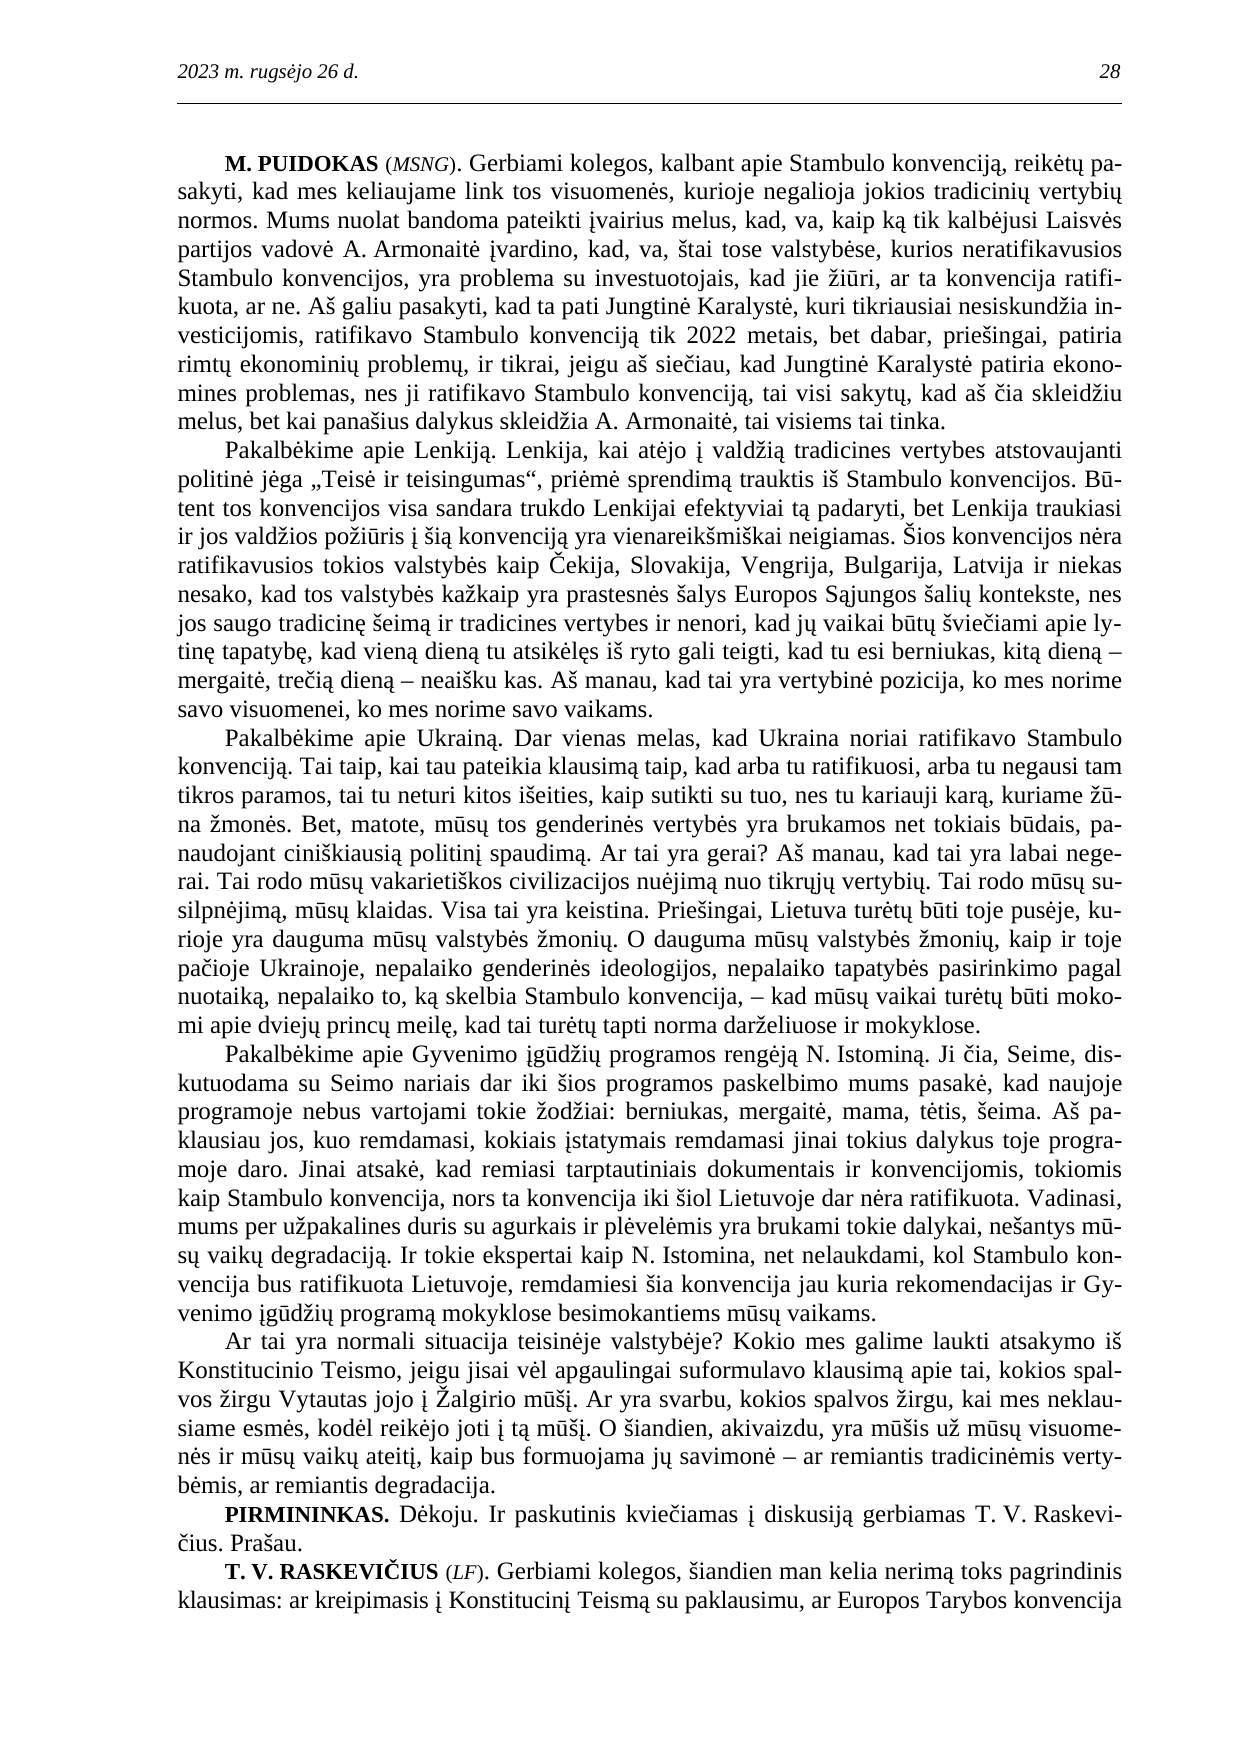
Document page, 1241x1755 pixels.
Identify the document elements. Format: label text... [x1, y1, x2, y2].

text M. PUIDOKAS (MSNG). Ger­bia­mi ko­le­gos, kal­bant apie Stam­bu­lo kon­ven­ci­ją, rei­kė­tų pa­sa­ky­ti, kad mes ke­liau­ja­me link tos vi­suo­me­nės, ku­rio­je ne­ga­lio­ja jo­kios tra­di­ci­nių ver­ty­bių nor­mos. Mums nuo­lat ban­do­ma pa­teik­ti įvai­rius me­lus, kad, va, kaip ką tik kal­bė­ju­si Lais­vės par­ti­jos va­do­vė A. Ar­mo­nai­tė įvar­di­no, kad, va, štai to­se vals­ty­bė­se, ku­rios ne­ra­ti­fi­ka­vu­sios Stam­bu­lo kon­ven­ci­jos, yra pro­ble­ma su in­ves­tuo­to­jais, kad jie žiū­ri, ar ta kon­ven­ci­ja ra­ti­fi­kuo­ta, ar ne. Aš ga­liu pa­sa­ky­ti, kad ta pa­ti Jung­ti­nė Ka­ra­lys­tė, ku­ri tik­riau­siai ne­si­skun­džia in­ves­ti­ci­jo­mis, ra­ti­fi­ka­vo Stam­bu­lo kon­ven­ci­ją tik 2022 me­tais, bet da­bar, prie­šin­gai, pa­ti­ria rim­tų eko­no­mi­nių pro­ble­mų, ir tik­rai, jei­gu aš sie­čiau, kad Jung­ti­nė Ka­ra­lys­tė pa­ti­ria eko­no­mi­nes pro­ble­mas, nes ji ra­ti­fi­ka­vo Stam­bu­lo kon­ven­ci­ją, tai vi­si sa­ky­tų, kad aš čia sklei­džiu me­lus, bet kai pa­na­šius da­ly­kus sklei­džia A. Ar­mo­nai­tė, tai vi­siems tai tin­ka. [177, 148, 1122, 435]
text Ar tai yra nor­ma­li si­tu­a­ci­ja tei­si­nė­je vals­ty­bė­je? Ko­kio mes ga­li­me lauk­ti at­sa­ky­mo iš Kon­sti­tu­ci­nio Teis­mo, jei­gu ji­sai vėl ap­gau­lin­gai su­for­mu­la­vo klau­si­mą apie tai, ko­kios spal­vos žir­gu Vy­tau­tas jo­jo į Žal­gi­rio mū­šį. Ar yra svar­bu, ko­kios spal­vos žir­gu, kai mes ne­klau­sia­me es­mės, ko­dėl rei­kė­jo jo­ti į tą mū­šį. O šian­dien, aki­vaiz­du, yra mū­šis už mū­sų vi­suo­me­nės ir mū­sų vai­kų at­ei­tį, kaip bus for­muo­ja­ma jų sa­vi­mo­nė – ar re­mian­tis tra­di­ci­nė­mis ver­ty­bė­mis, ar re­mian­tis de­gra­da­ci­ja. [177, 1326, 1122, 1499]
text T. V. RASKEVIČIUS (LF). Ger­bia­mi ko­le­gos, šian­dien man ke­lia ne­ri­mą toks pa­grin­di­nis klau­si­mas: ar krei­pi­ma­sis į Kon­sti­tu­ci­nį Teis­mą su pa­klau­si­mu, ar Eu­ro­pos Ta­ry­bos kon­ven­ci­ja [177, 1556, 1122, 1614]
text Pa­kal­bė­ki­me apie Gy­ve­ni­mo įgū­džių pro­gra­mos ren­gė­ją N. Is­to­mi­ną. Ji čia, Sei­me, dis­ku­tuo­da­ma su Sei­mo na­riais dar iki šios pro­gra­mos pa­skel­bi­mo mums pa­sa­kė, kad nau­jo­je pro­gra­mo­je ne­bus var­to­ja­mi to­kie žo­džiai: ber­niu­kas, mer­gai­tė, ma­ma, tė­tis, šei­ma. Aš pa­klau­siau jos, kuo rem­da­ma­si, ko­kiais įsta­ty­mais rem­da­ma­si ji­nai to­kius da­ly­kus to­je pro­gra­mo­je da­ro. Ji­nai at­sa­kė, kad re­mia­si tarp­tau­ti­niais do­ku­men­tais ir kon­ven­ci­jo­mis, to­kio­mis kaip Stam­bu­lo kon­ven­ci­ja, nors ta kon­ven­ci­ja iki šiol Lie­tu­vo­je dar nė­ra ra­ti­fi­kuo­ta. Va­di­na­si, mums per už­pa­ka­li­nes du­ris su agur­kais ir plė­ve­lė­mis yra bru­ka­mi to­kie da­ly­kai, ne­šan­tys mū­sų vai­kų de­gra­da­ci­ją. Ir to­kie eks­per­tai kaip N. Is­to­mi­na, net ne­lauk­da­mi, kol Stam­bu­lo kon­ven­ci­ja bus ra­ti­fi­kuo­ta Lie­tu­vo­je, rem­da­mie­si šia kon­ven­ci­ja jau ku­ria re­ko­men­da­ci­jas ir Gy­ve­ni­mo įgū­džių pro­gra­mą mo­kyk­lo­se be­si­mo­kan­tiems mū­sų vai­kams. [177, 1039, 1122, 1326]
text PIRMININKAS. Dė­ko­ju. Ir pas­ku­ti­nis kvie­čia­mas į dis­ku­si­ją ger­bia­mas T. V. Ras­ke­vi­čius. Pra­šau. [177, 1499, 1122, 1556]
text Pa­kal­bė­ki­me apie Len­ki­ją. Len­ki­ja, kai at­ėjo į val­džią tra­di­ci­nes ver­ty­bes at­sto­vau­jan­ti po­li­ti­nė jė­ga „Tei­sė ir tei­sin­gu­mas“, pri­ėmė spren­di­mą trauk­tis iš Stam­bu­lo kon­ven­ci­jos. Bū­tent tos kon­ven­ci­jos vi­sa san­da­ra truk­do Len­ki­jai efek­ty­viai tą pa­da­ry­ti, bet Len­ki­ja trau­kia­si ir jos val­džios po­žiū­ris į šią kon­ven­ci­ją yra vie­na­reikš­miš­kai nei­gia­mas. Šios kon­ven­ci­jos nė­ra ra­ti­fi­ka­vu­sios to­kios vals­ty­bės kaip Če­ki­ja, Slo­va­ki­ja, Veng­ri­ja, Bul­ga­ri­ja, Lat­vi­ja ir nie­kas ne­sa­ko, kad tos vals­ty­bės kaž­kaip yra pra­stes­nės ša­lys Eu­ro­pos Są­jun­gos ša­lių kon­teks­te, nes jos sau­go tra­di­ci­nę šei­mą ir tra­di­ci­nes ver­ty­bes ir ne­no­ri, kad jų vai­kai bū­tų švie­čia­mi apie ly­ti­nę ta­pa­ty­bę, kad vie­ną die­ną tu at­si­kė­lęs iš ry­to ga­li teig­ti, kad tu esi ber­niu­kas, ki­tą die­ną – mer­gai­tė, tre­čią die­ną – ne­aiš­ku kas. Aš ma­nau, kad tai yra ver­ty­bi­nė po­zi­ci­ja, ko mes no­ri­me sa­vo vi­suo­me­nei, ko mes no­ri­me sa­vo vai­kams. [177, 435, 1122, 723]
text Pa­kal­bė­ki­me apie Uk­rai­ną. Dar vie­nas me­las, kad Uk­rai­na no­riai ra­ti­fi­ka­vo Stam­bu­lo kon­ven­ci­ją. Tai taip, kai tau pa­tei­kia klau­si­mą taip, kad ar­ba tu ra­ti­fi­kuo­si, ar­ba tu ne­gau­si tam tik­ros pa­ra­mos, tai tu ne­tu­ri ki­tos iš­ei­ties, kaip su­tik­ti su tuo, nes tu ka­riau­ji ka­rą, ku­ria­me žū­na žmo­nės. Bet, ma­to­te, mū­sų tos gen­de­ri­nės ver­ty­bės yra bru­ka­mos net to­kiais bū­dais, pa­nau­do­jant ci­niš­kiau­sią po­li­ti­nį spau­di­mą. Ar tai yra ge­rai? Aš ma­nau, kad tai yra la­bai ne­ge­rai. Tai ro­do mū­sų va­ka­rie­tiš­kos ci­vi­li­za­ci­jos nu­ė­ji­mą nuo tik­rų­jų ver­ty­bių. Tai ro­do mū­sų su­sil­pnė­ji­mą, mū­sų klai­das. Vi­sa tai yra keis­ti­na. Prie­šin­gai, Lie­tu­va tu­rė­tų bū­ti to­je pu­sė­je, ku­rio­je yra dau­gu­ma mū­sų vals­ty­bės žmo­nių. O dau­gu­ma mū­sų vals­ty­bės žmo­nių, kaip ir to­je pa­čio­je Uk­rai­no­je, ne­pa­lai­ko gen­de­ri­nės ide­o­lo­gi­jos, ne­pa­lai­ko ta­pa­ty­bės pa­si­rin­ki­mo pa­gal nuo­tai­ką, ne­pa­lai­ko to, ką skel­bia Stam­bu­lo kon­ven­ci­ja, – kad mū­sų vai­kai tu­rė­tų bū­ti mo­ko­mi apie dvie­jų prin­cų mei­lę, kad tai tu­rė­tų tap­ti nor­ma dar­že­liuo­se ir mo­kyk­lo­se. [177, 723, 1122, 1039]
